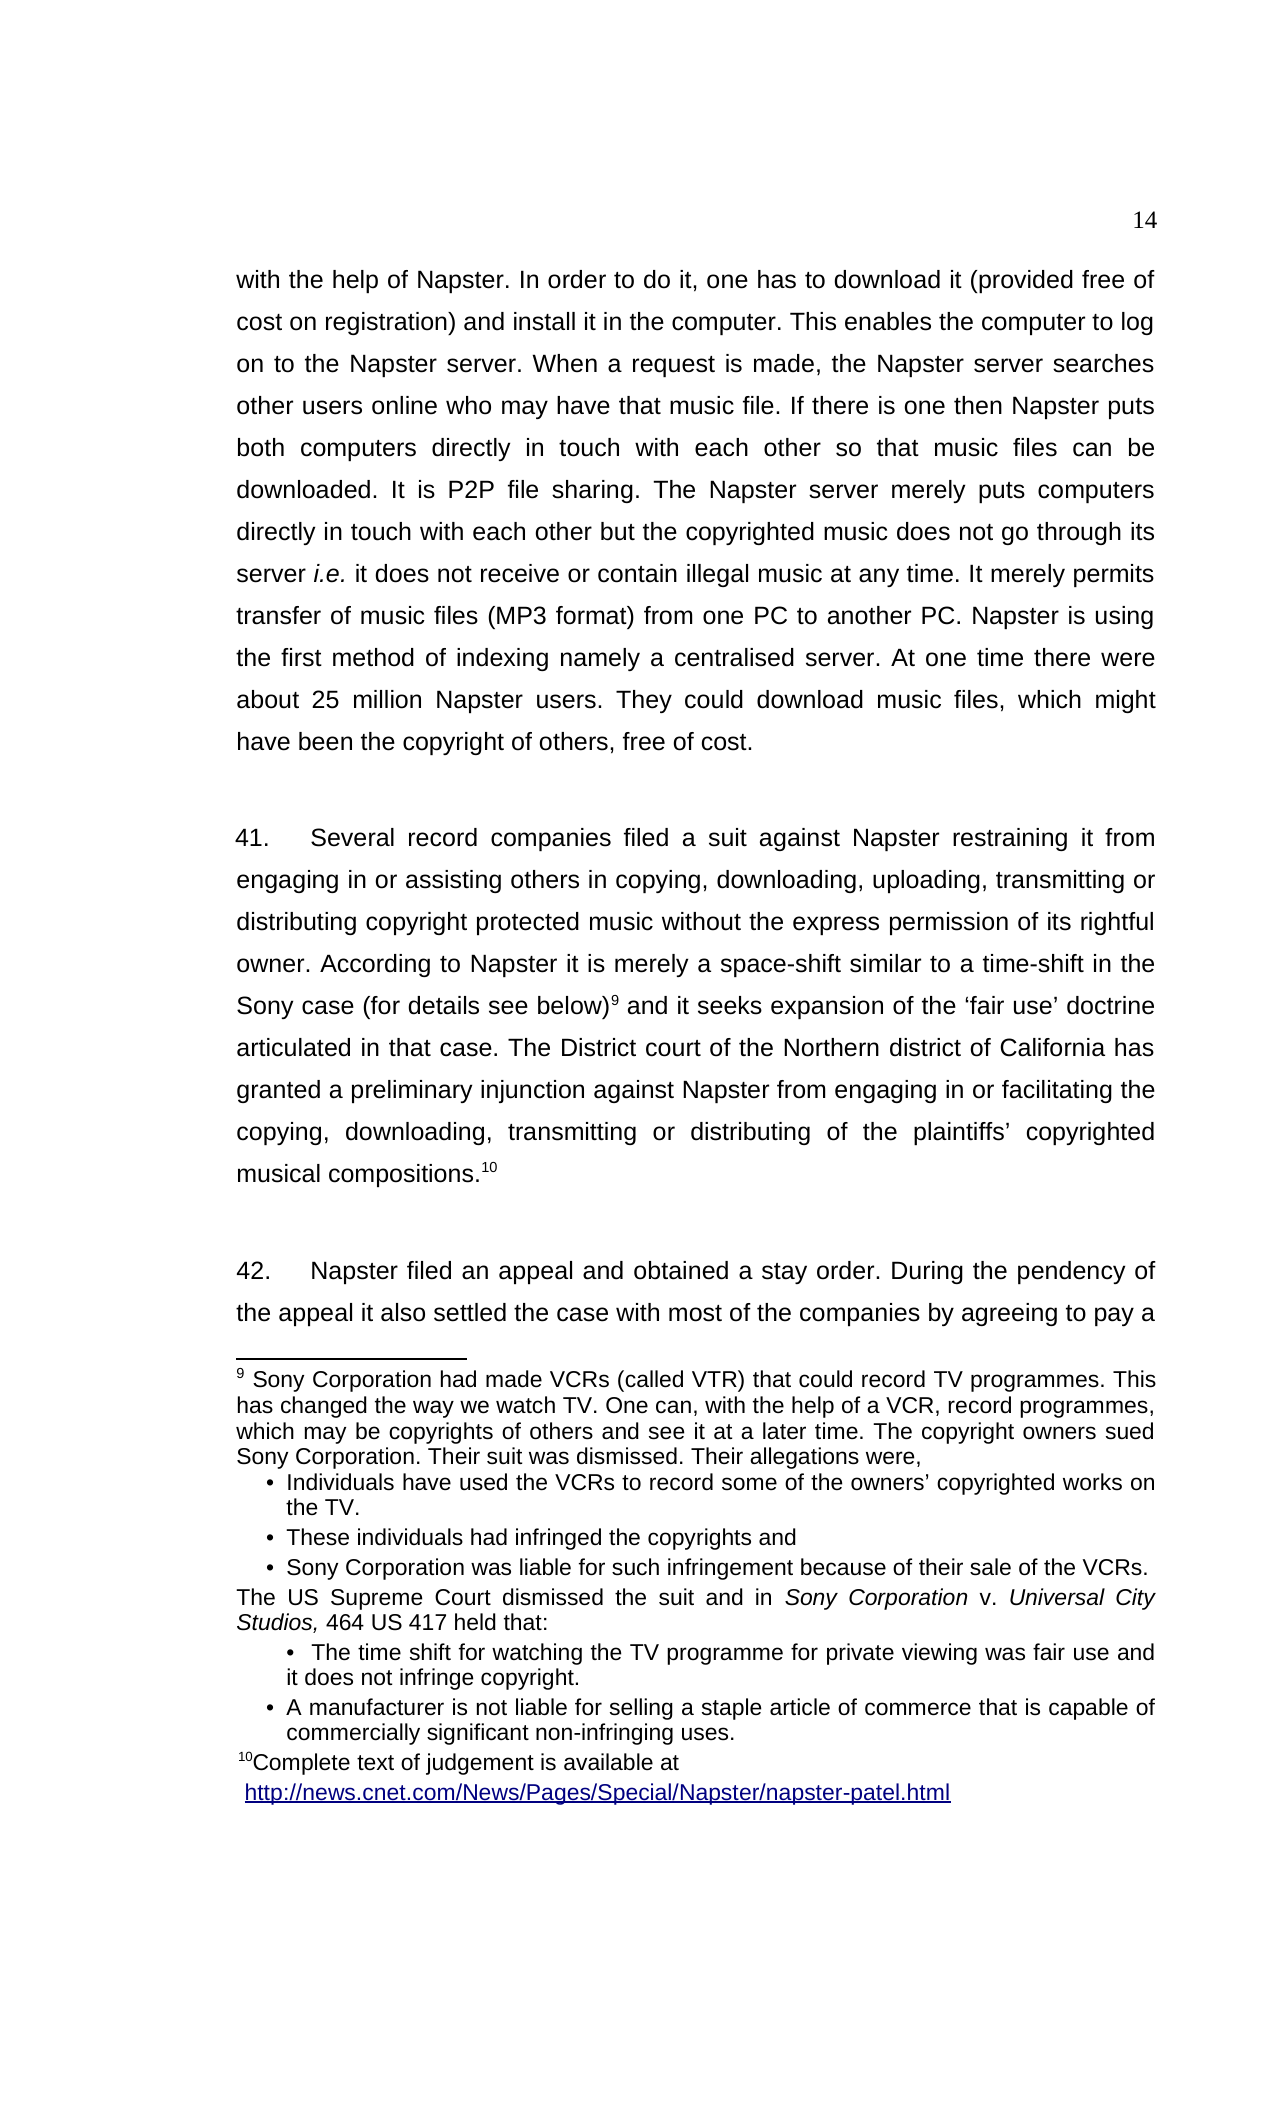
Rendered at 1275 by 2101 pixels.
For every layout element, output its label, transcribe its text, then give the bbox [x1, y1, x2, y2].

text 41. Several record companies filed a suit against Napster restraining it from engaging in or assisting others in copying, downloading, uploading, transmitting or distributing copyright protected music without the express permission of its rightful owner. According to Napster it is merely a space-shift similar to a time-shift in the Sony case (for details see below) and it seeks expansion of the ‘fair use’ doctrine articulated in that case. The District court of the Northern district of California has granted a preliminary injunction against Napster from engaging in or facilitating the copying, downloading, transmitting or distributing of the plaintiffs’ copyrighted musical compositions. [235, 824, 1157, 1188]
text • Individuals have used the VCRs to record some of the owners’ copyrighted works on the TV. [236, 1469, 1157, 1521]
text • These individuals had infringed the copyrights and [236, 1525, 1157, 1550]
text 42. Napster filed an appeal and obtained a stay order. During the pendency of the appeal it also settled the case with most of the companies by agreeing to pay a [236, 1256, 1157, 1326]
text • The time shift for watching the TV programme for private viewing was fair use and it does not infringe copyright. [236, 1639, 1157, 1690]
text http://news.cnet.com/News/Pages/Special/Napster/napster-patel.html [238, 1779, 1157, 1805]
text Complete text of judgement is available at [238, 1750, 1157, 1775]
text The US Supreme Court dismissed the suit and in Sony Corporation v. Universal City Studios, 464 US 417 held that: [236, 1584, 1157, 1635]
text • Sony Corporation was liable for such infringement because of their sale of the VCRs. [236, 1554, 1157, 1580]
text • A manufacturer is not liable for selling a staple article of commerce that is capable of commercially significant non-infringing uses. [236, 1694, 1157, 1746]
text with the help of Napster. In order to do it, one has to download it (provided free of cost on registration) and install it in the computer. This enables the computer to log on to the Napster server. When a request is made, the Napster server searches other users online who may have that music file. If there is one then Napster puts both computers directly in touch with each other so that music files can be downloaded. It is P2P file sharing. The Napster server merely puts computers directly in touch with each other but the copyrighted music does not go through its server i.e. it does not receive or contain illegal music at any time. It merely permits transfer of music files (MP3 format) from one PC to another PC. Napster is using the first method of indexing namely a centralised server. At one time there were about 25 million Napster users. They could download music files, which might have been the copyright of others, free of cost. [236, 266, 1157, 755]
text Sony Corporation had made VCRs (called VTR) that could record TV programmes. This has changed the way we watch TV. One can, with the help of a VCR, record programmes, which may be copyrights of others and see it at a later time. The copyright owners sued Sony Corporation. Their suit was dismissed. Their allegations were, [236, 1365, 1157, 1469]
